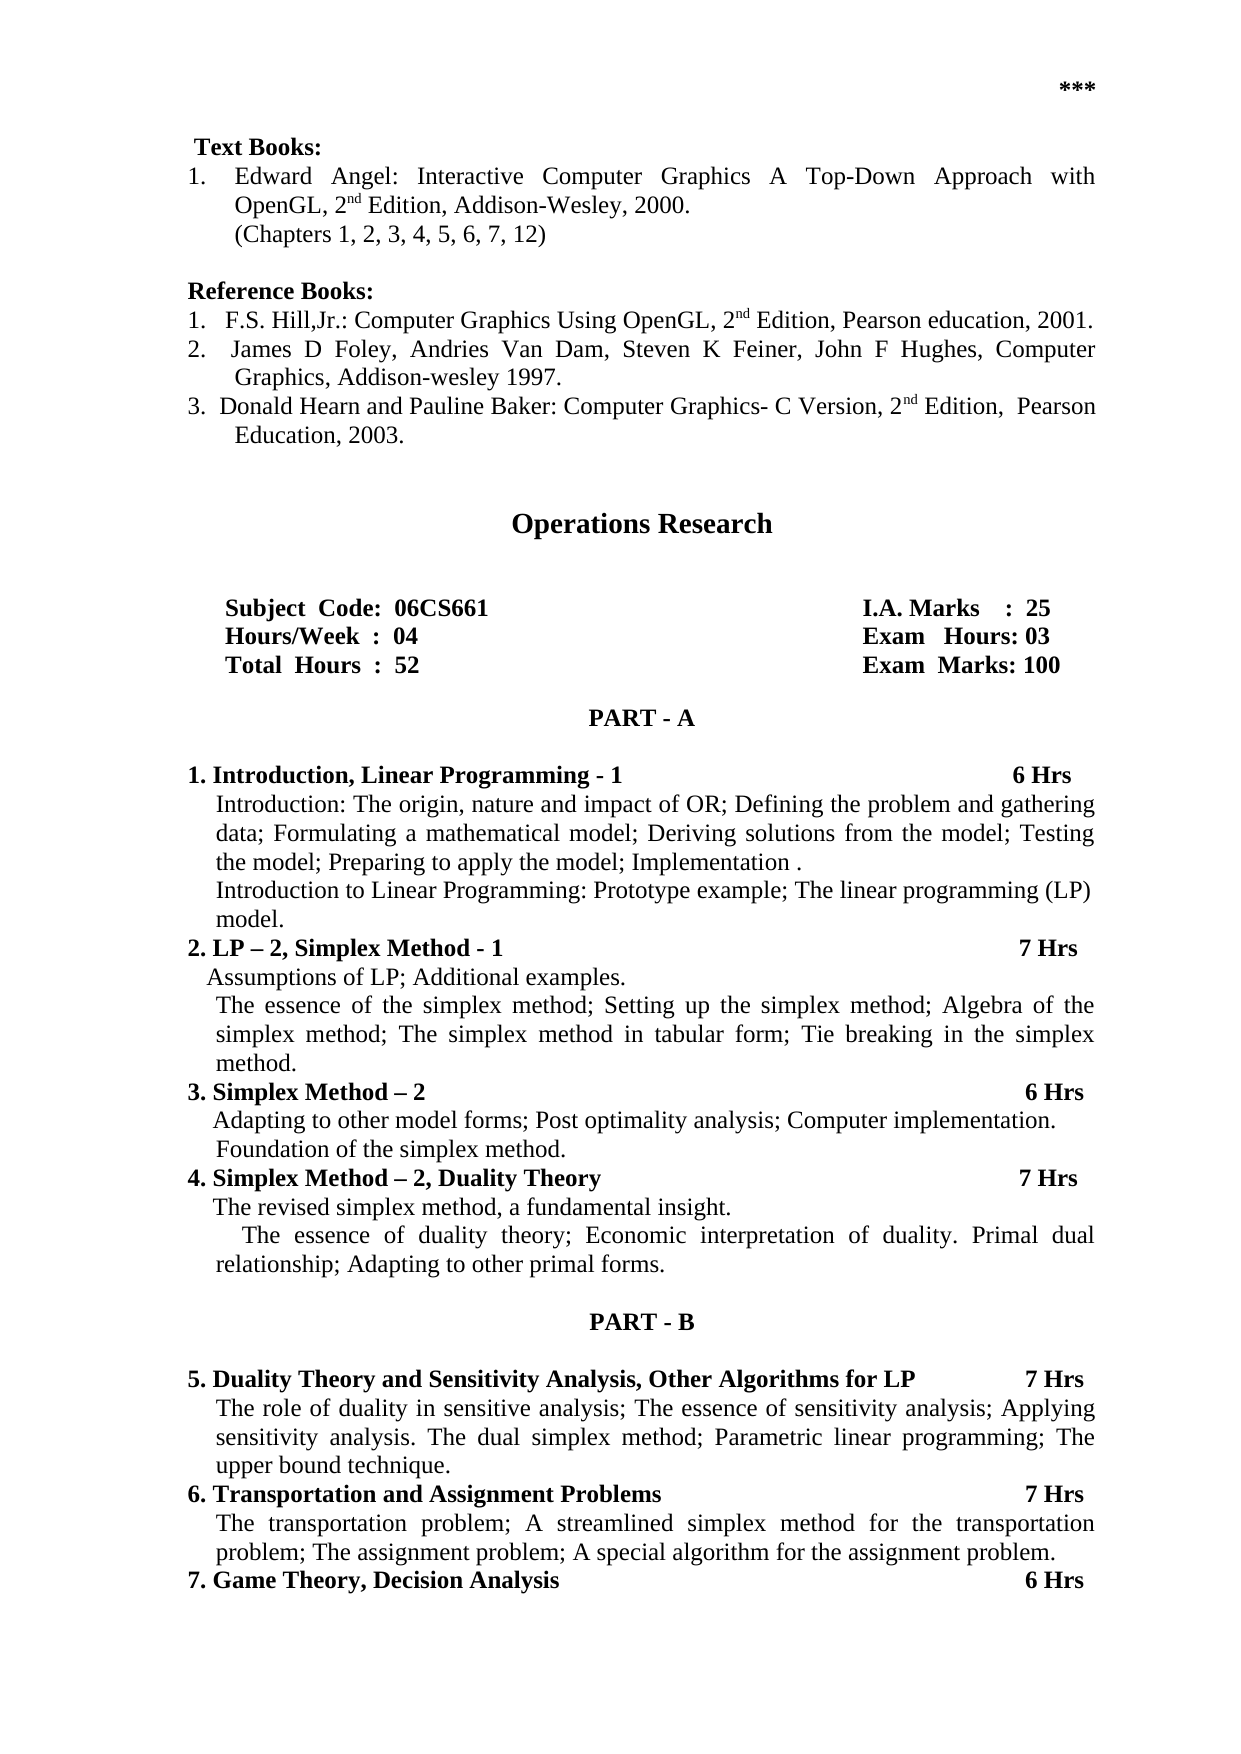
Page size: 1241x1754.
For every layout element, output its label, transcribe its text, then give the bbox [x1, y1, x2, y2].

text Assumptions of LP; Additional examples. [187, 962, 1096, 990]
text 6. Transportation and Assignment Problems 7 Hrs [187, 1479, 1096, 1508]
text 4. Simplex Method – 2, Duality Theory 7 Hrs [187, 1163, 1096, 1192]
subtitle Subject Code: 06CS661 I.A. Marks : 25 [225, 593, 1096, 621]
text 7. Game Theory, Decision Analysis 6 Hrs [187, 1565, 1096, 1594]
text 3. Simplex Method – 2 6 Hrs [187, 1077, 1096, 1105]
text Adapting to other model forms; Post optimality analysis; Computer implementation. [187, 1105, 1096, 1134]
text 3. Donald Hearn and Pauline Baker: Computer Graphics- C Version, 2nd Edition, Pearson Education, 2003. [187, 391, 1096, 449]
text PART - A [187, 703, 1096, 732]
text Introduction: The origin, nature and impact of OR; Defining the problem and gathering data; Formulating a mathematical model; Deriving solutions from the model; Testing the model; Preparing to apply the model; Implementation . [216, 789, 1096, 875]
text Hours/Week : 04 Exam Hours: 03 [187, 621, 1096, 650]
text The revised simplex method, a fundamental insight. [187, 1192, 1096, 1220]
text The role of duality in sensitive analysis; The essence of sensitivity analysis; Applying sensitivity analysis. The dual simplex method; Parametric linear programming; The upper bound technique. [216, 1393, 1096, 1479]
text Introduction to Linear Programming: Prototype example; The linear programming (LP) model. [216, 875, 1096, 933]
text The transportation problem; A streamlined simplex method for the transportation problem; The assignment problem; A special algorithm for the assignment problem. [216, 1508, 1096, 1565]
text Text Books: [187, 132, 1096, 161]
text 1. Edward Angel: Interactive Computer Graphics A Top-Down Approach with OpenGL, 2nd Edition, Addison-Wesley, 2000. [187, 161, 1096, 219]
subtitle Total Hours : 52 Exam Marks: 100 [225, 650, 1121, 679]
text 1. Introduction, Linear Programming - 1 6 Hrs [187, 760, 1096, 789]
text The essence of duality theory; Economic interpretation of duality. Primal dual relationship; Adapting to other primal forms. [187, 1220, 1096, 1278]
text 2. James D Foley, Andries Van Dam, Steven K Feiner, John F Hughes, Computer Graphics, Addison-wesley 1997. [187, 334, 1096, 391]
text 5. Duality Theory and Sensitivity Analysis, Other Algorithms for LP 7 Hrs [187, 1364, 1096, 1393]
text The essence of the simplex method; Setting up the simplex method; Algebra of the simplex method; The simplex method in tabular form; Tie breaking in the simplex method. [216, 990, 1096, 1077]
text 1. F.S. Hill,Jr.: Computer Graphics Using OpenGL, 2nd Edition, Pearson education, 2001. [187, 305, 1096, 334]
text PART - B [187, 1307, 1096, 1335]
text (Chapters 1, 2, 3, 4, 5, 6, 7, 12) [234, 219, 1096, 247]
text Operations Research [187, 506, 1096, 540]
text 2. LP – 2, Simplex Method - 1 7 Hrs [187, 933, 1096, 962]
text Reference Books: [187, 276, 1096, 305]
text Foundation of the simplex method. [216, 1134, 1096, 1163]
